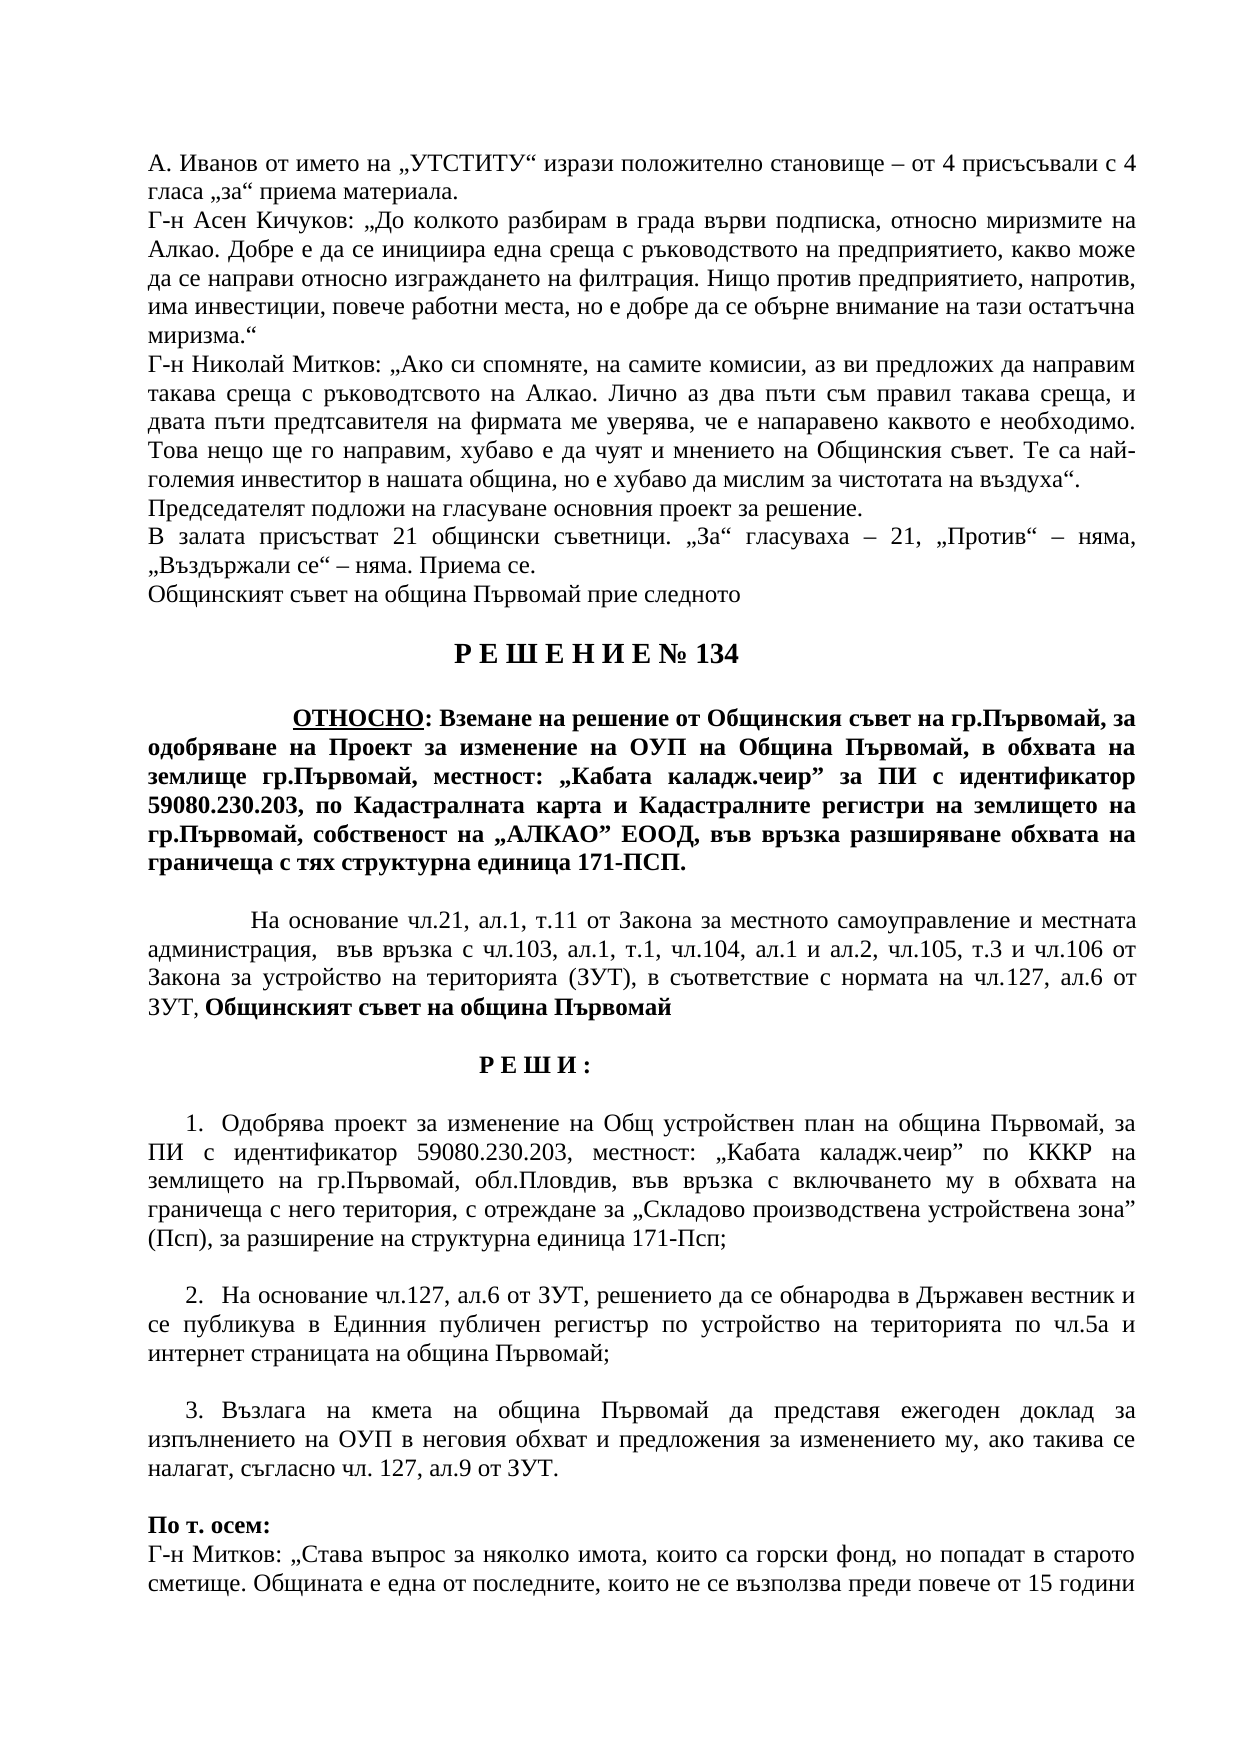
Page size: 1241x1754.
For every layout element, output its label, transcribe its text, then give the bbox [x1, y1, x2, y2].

text Р Е Ш И : [148, 1051, 1137, 1079]
list На основание чл.127, ал.6 от ЗУТ, решението да се обнародва в Държавен вестник и се публикува в Единния публичен регистър по устройство на територията по чл.5а и интернет страницата на община Първомай; [148, 1281, 1137, 1367]
list Одобрява проект за изменение на Общ устройствен план на община Първомай, за ПИ с идентификатор 59080.230.203, местност: „Кабата каладж.чеир” по КККР на землището на гр.Първомай, обл.Пловдив, във връзка с включването му в обхвата на граничеща с него територия, с отреждане за „Складово производствена устройствена зона” (Псп), за разширение на структурна единица 171-Псп; [148, 1108, 1137, 1252]
text ОТНОСНО: Вземане на решение от Общинския съвет на гр.Първомай, за одобряване на Проект за изменение на ОУП на Община Първомай, в обхвата на землище гр.Първомай, местност: „Кабата каладж.чеир” за ПИ с идентификатор 59080.230.203, по Кадастралната карта и Кадастралните регистри на землището на гр.Първомай, собственост на „АЛКАО” ЕООД, във връзка разширяване обхвата на граничеща с тях структурна единица 171-ПСП. [148, 703, 1137, 876]
text По т. осем: [148, 1511, 1137, 1539]
text В залата присъстват 21 общински съветници. „За“ гласуваха – 21, „Против“ – няма, „Въздържали се“ – няма. Приема се. [148, 521, 1137, 579]
text Г-н Митков: „Става въпрос за няколко имота, които са горски фонд, но попадат в старото сметище. Общината е една от последните, които не се възползва преди повече от 15 години [148, 1539, 1137, 1597]
text Г-н Николай Митков: „Ако си спомняте, на самите комисии, аз ви предложих да направим такава среща с ръководтсвото на Алкао. Лично аз два пъти съм правил такава среща, и двата пъти предтсавителя на фирмата ме уверява, че е напаравено каквото е необходимо. Това нещо ще го направим, хубаво е да чуят и мнението на Общинския съвет. Те са най-големия инвеститор в нашата община, но е хубаво да мислим за чистотата на въздуха“. [148, 349, 1137, 493]
text Общинският съвет на община Първомай прие следното [148, 579, 1137, 608]
text На основание чл.21, ал.1, т.11 от Закона за местното самоуправление и местната администрация, във връзка с чл.103, ал.1, т.1, чл.104, ал.1 и ал.2, чл.105, т.3 и чл.106 от Закона за устройство на територията (ЗУТ), в съответствие с нормата на чл.127, ал.6 от ЗУТ, Общинският съвет на община Първомай [148, 905, 1137, 1022]
text Председателят подложи на гласуване основния проект за решение. [148, 493, 1137, 521]
list Възлага на кмета на община Първомай да представя ежегоден доклад за изпълнението на ОУП в неговия обхват и предложения за изменението му, ако такива се налагат, съгласно чл. 127, ал.9 от ЗУТ. [148, 1396, 1137, 1482]
text Г-н Асен Кичуков: „До колкото разбирам в града върви подписка, относно миризмите на Алкао. Добре е да се инициира една среща с ръководството на предприятието, какво може да се направи относно изграждането на филтрация. Нищо против предприятието, напротив, има инвестиции, повече работни места, но е добре да се обърне внимание на тази остатъчна миризма.“ [148, 205, 1137, 349]
text Р Е Ш Е Н И Е № 134 [148, 636, 1137, 670]
text А. Иванов от името на „УТСТИТУ“ изрази положително становище – от 4 присъсъвали с 4 гласа „за“ приема материала. [148, 148, 1137, 205]
